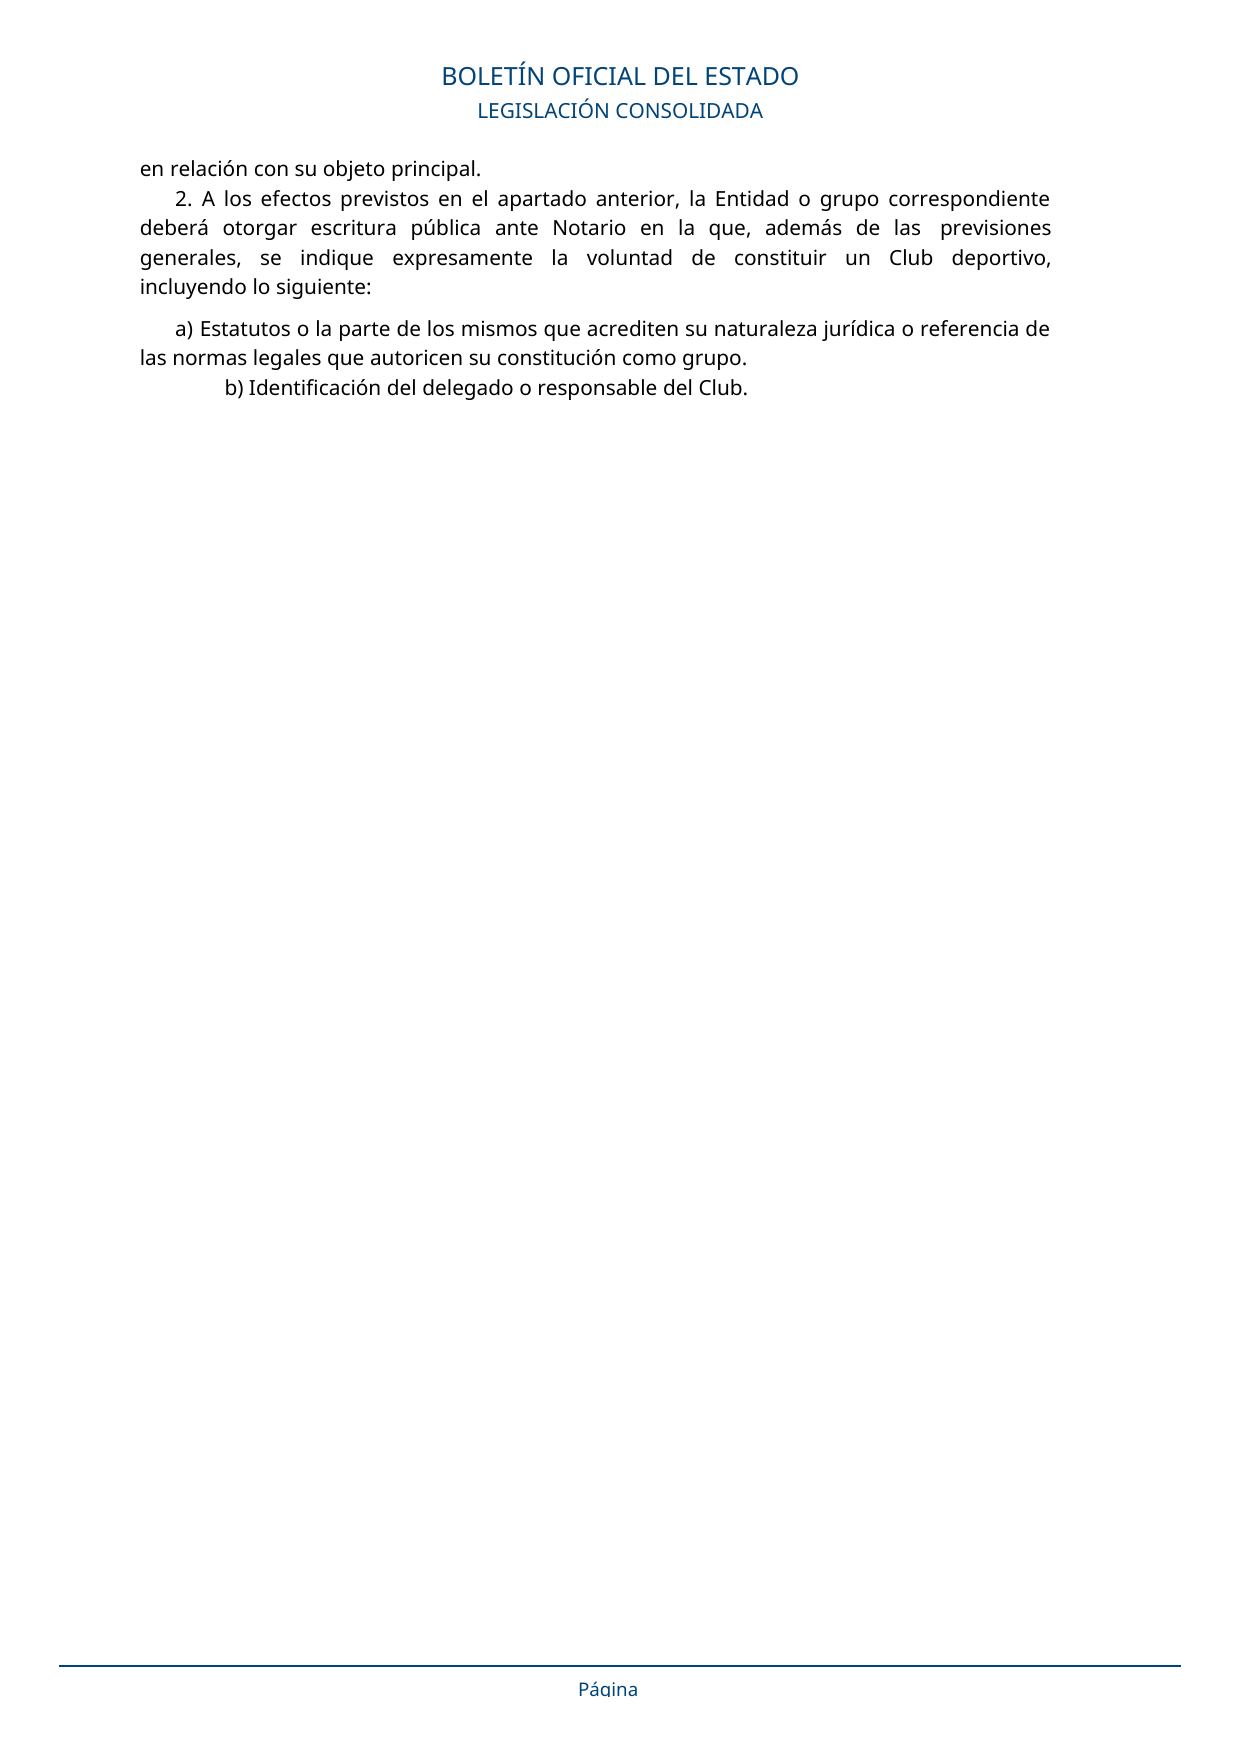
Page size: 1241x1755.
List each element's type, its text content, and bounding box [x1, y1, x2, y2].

list en relación con su objeto principal. [139, 154, 1184, 183]
list Estatutos o la parte de los mismos que acrediten su naturaleza jurídica o referencia de las normas legales que autoricen su constitución como grupo. [139, 314, 1052, 372]
list A los efectos previstos en el apartado anterior, la Entidad o grupo correspondiente deberá otorgar escritura pública ante Notario en la que, además de las previsiones generales, se indique expresamente la voluntad de constituir un Club deportivo, incluyendo lo siguiente: [139, 184, 1052, 300]
list Identificación del delegado o responsable del Club. [224, 373, 1184, 401]
